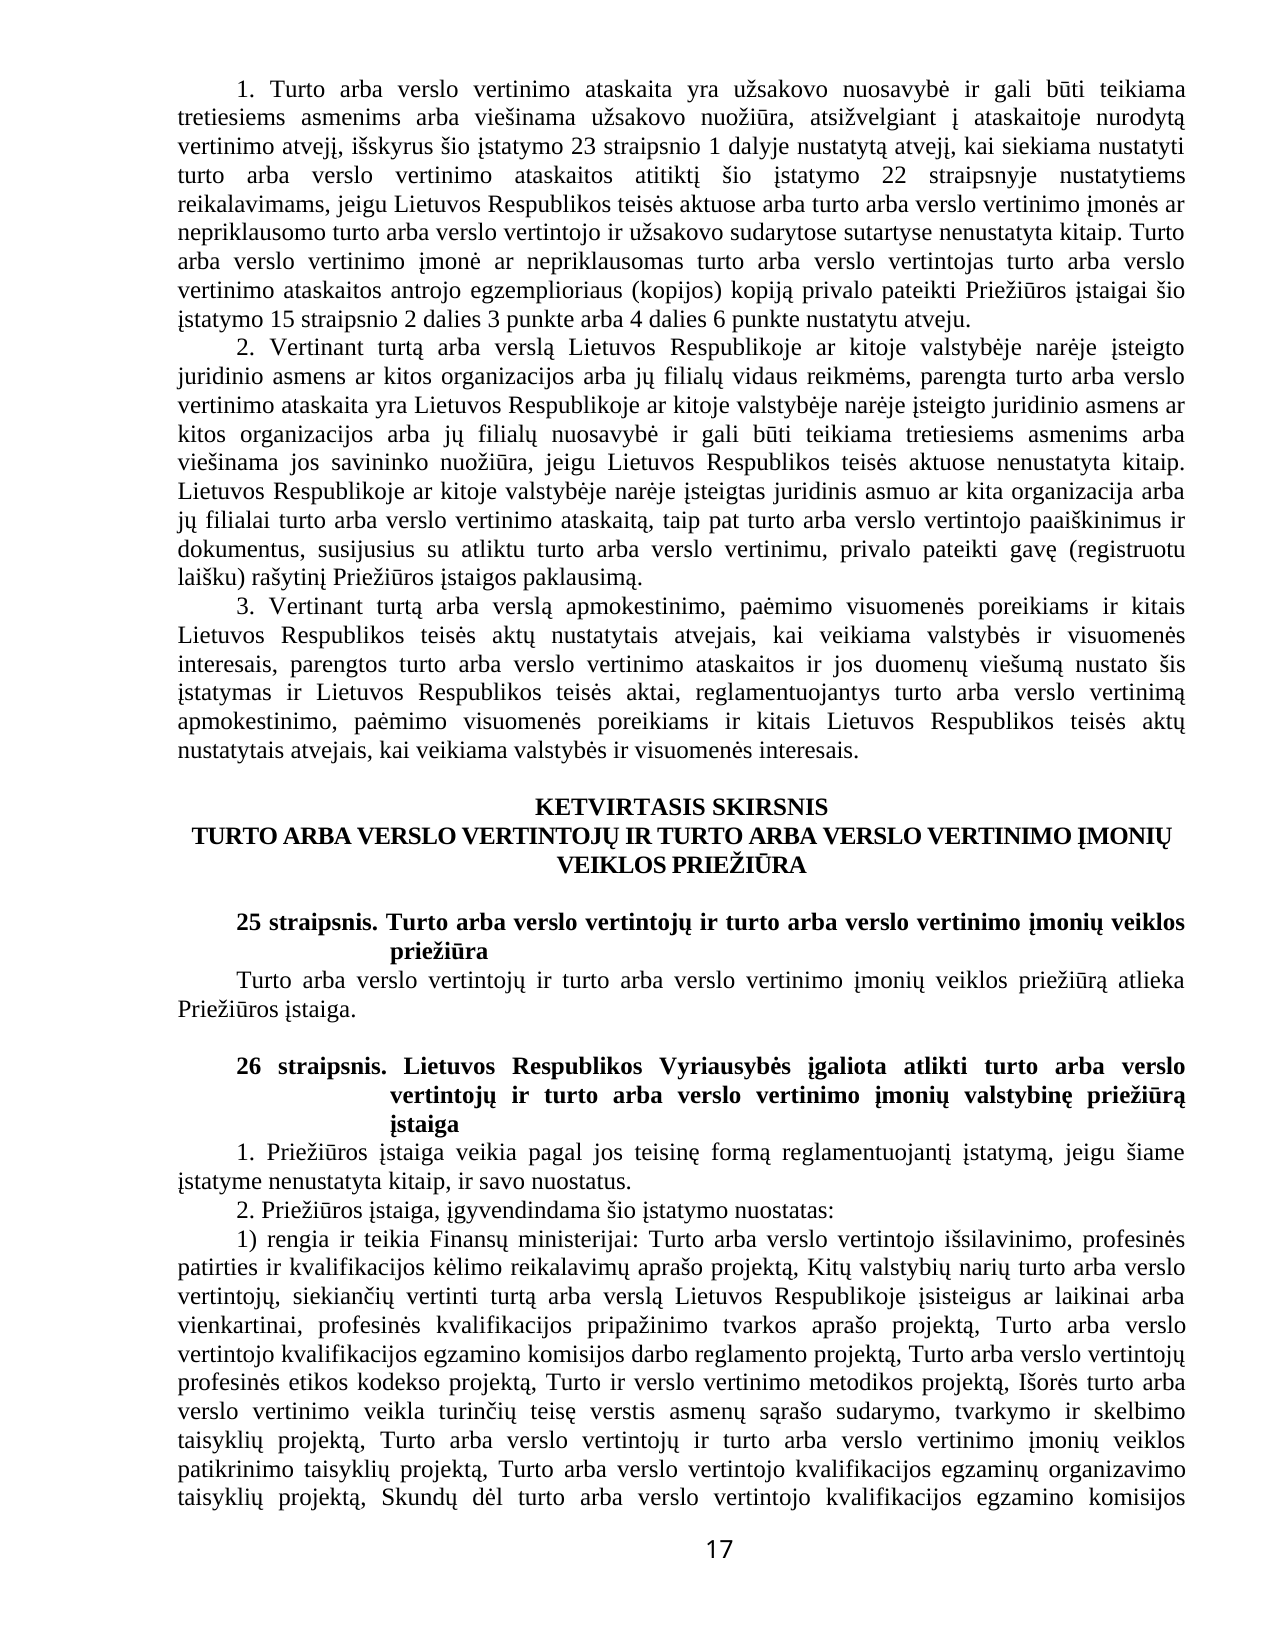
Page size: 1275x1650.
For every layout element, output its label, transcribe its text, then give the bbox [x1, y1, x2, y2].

text 1. Turto arba verslo vertinimo ataskaita yra užsakovo nuosavybė ir gali būti teikiama tretiesiems asmenims arba viešinama užsakovo nuožiūra, atsižvelgiant į ataskaitoje nurodytą vertinimo atvejį, išskyrus šio įstatymo 23 straipsnio 1 dalyje nustatytą atvejį, kai siekiama nustatyti turto arba verslo vertinimo ataskaitos atitiktį šio įstatymo 22 straipsnyje nustatytiems reikalavimams, jeigu Lietuvos Respublikos teisės aktuose arba turto arba verslo vertinimo įmonės ar nepriklausomo turto arba verslo vertintojo ir užsakovo sudarytose sutartyse nenustatyta kitaip. Turto arba verslo vertinimo įmonė ar nepriklausomas turto arba verslo vertintojas turto arba verslo vertinimo ataskaitos antrojo egzemplioriaus (kopijos) kopiją privalo pateikti Priežiūros įstaigai šio įstatymo 15 straipsnio 2 dalies 3 punkte arba 4 dalies 6 punkte nustatytu atveju. [177, 74, 1186, 332]
text 1) rengia ir teikia Finansų ministerijai: Turto arba verslo vertintojo išsilavinimo, profesinės patirties ir kvalifikacijos kėlimo reikalavimų aprašo projektą, Kitų valstybių narių turto arba verslo vertintojų, siekiančių vertinti turtą arba verslą Lietuvos Respublikoje įsisteigus ar laikinai arba vienkartinai, profesinės kvalifikacijos pripažinimo tvarkos aprašo projektą, Turto arba verslo vertintojo kvalifikacijos egzamino komisijos darbo reglamento projektą, Turto arba verslo vertintojų profesinės etikos kodekso projektą, Turto ir verslo vertinimo metodikos projektą, Išorės turto arba verslo vertinimo veikla turinčių teisę verstis asmenų sąrašo sudarymo, tvarkymo ir skelbimo taisyklių projektą, Turto arba verslo vertintojų ir turto arba verslo vertinimo įmonių veiklos patikrinimo taisyklių projektą, Turto arba verslo vertintojo kvalifikacijos egzaminų organizavimo taisyklių projektą, Skundų dėl turto arba verslo vertintojo kvalifikacijos egzamino komisijos [177, 1224, 1186, 1511]
text 2. Vertinant turtą arba verslą Lietuvos Respublikoje ar kitoje valstybėje narėje įsteigto juridinio asmens ar kitos organizacijos arba jų filialų vidaus reikmėms, parengta turto arba verslo vertinimo ataskaita yra Lietuvos Respublikoje ar kitoje valstybėje narėje įsteigto juridinio asmens ar kitos organizacijos arba jų filialų nuosavybė ir gali būti teikiama tretiesiems asmenims arba viešinama jos savininko nuožiūra, jeigu Lietuvos Respublikos teisės aktuose nenustatyta kitaip. Lietuvos Respublikoje ar kitoje valstybėje narėje įsteigtas juridinis asmuo ar kita organizacija arba jų filialai turto arba verslo vertinimo ataskaitą, taip pat turto arba verslo vertintojo paaiškinimus ir dokumentus, susijusius su atliktu turto arba verslo vertinimu, privalo pateikti gavę (registruotu laišku) rašytinį Priežiūros įstaigos paklausimą. [177, 332, 1186, 591]
text 1. Priežiūros įstaiga veikia pagal jos teisinę formą reglamentuojantį įstatymą, jeigu šiame įstatyme nenustatyta kitaip, ir savo nuostatus. [177, 1137, 1186, 1195]
text TURTO ARBA VERSLO VERTINTOJŲ IR TURTO ARBA VERSLO VERTINIMO ĮMONIŲ VEIKLOS PRIEŽIŪRA [177, 821, 1186, 879]
text 2. Priežiūros įstaiga, įgyvendindama šio įstatymo nuostatas: [177, 1195, 1186, 1224]
text Turto arba verslo vertintojų ir turto arba verslo vertinimo įmonių veiklos priežiūrą atlieka Priežiūros įstaiga. [177, 965, 1186, 1022]
text 25 straipsnis. Turto arba verslo vertintojų ir turto arba verslo vertinimo įmonių veiklos priežiūra [236, 907, 1186, 965]
text 26 straipsnis. Lietuvos Respublikos Vyriausybės įgaliota atlikti turto arba verslo vertintojų ir turto arba verslo vertinimo įmonių valstybinę priežiūrą įstaiga [236, 1051, 1186, 1137]
text KETVIRTASIS SKIRSNIS [177, 792, 1186, 821]
text 3. Vertinant turtą arba verslą apmokestinimo, paėmimo visuomenės poreikiams ir kitais Lietuvos Respublikos teisės aktų nustatytais atvejais, kai veikiama valstybės ir visuomenės interesais, parengtos turto arba verslo vertinimo ataskaitos ir jos duomenų viešumą nustato šis įstatymas ir Lietuvos Respublikos teisės aktai, reglamentuojantys turto arba verslo vertinimą apmokestinimo, paėmimo visuomenės poreikiams ir kitais Lietuvos Respublikos teisės aktų nustatytais atvejais, kai veikiama valstybės ir visuomenės interesais. [177, 591, 1186, 764]
